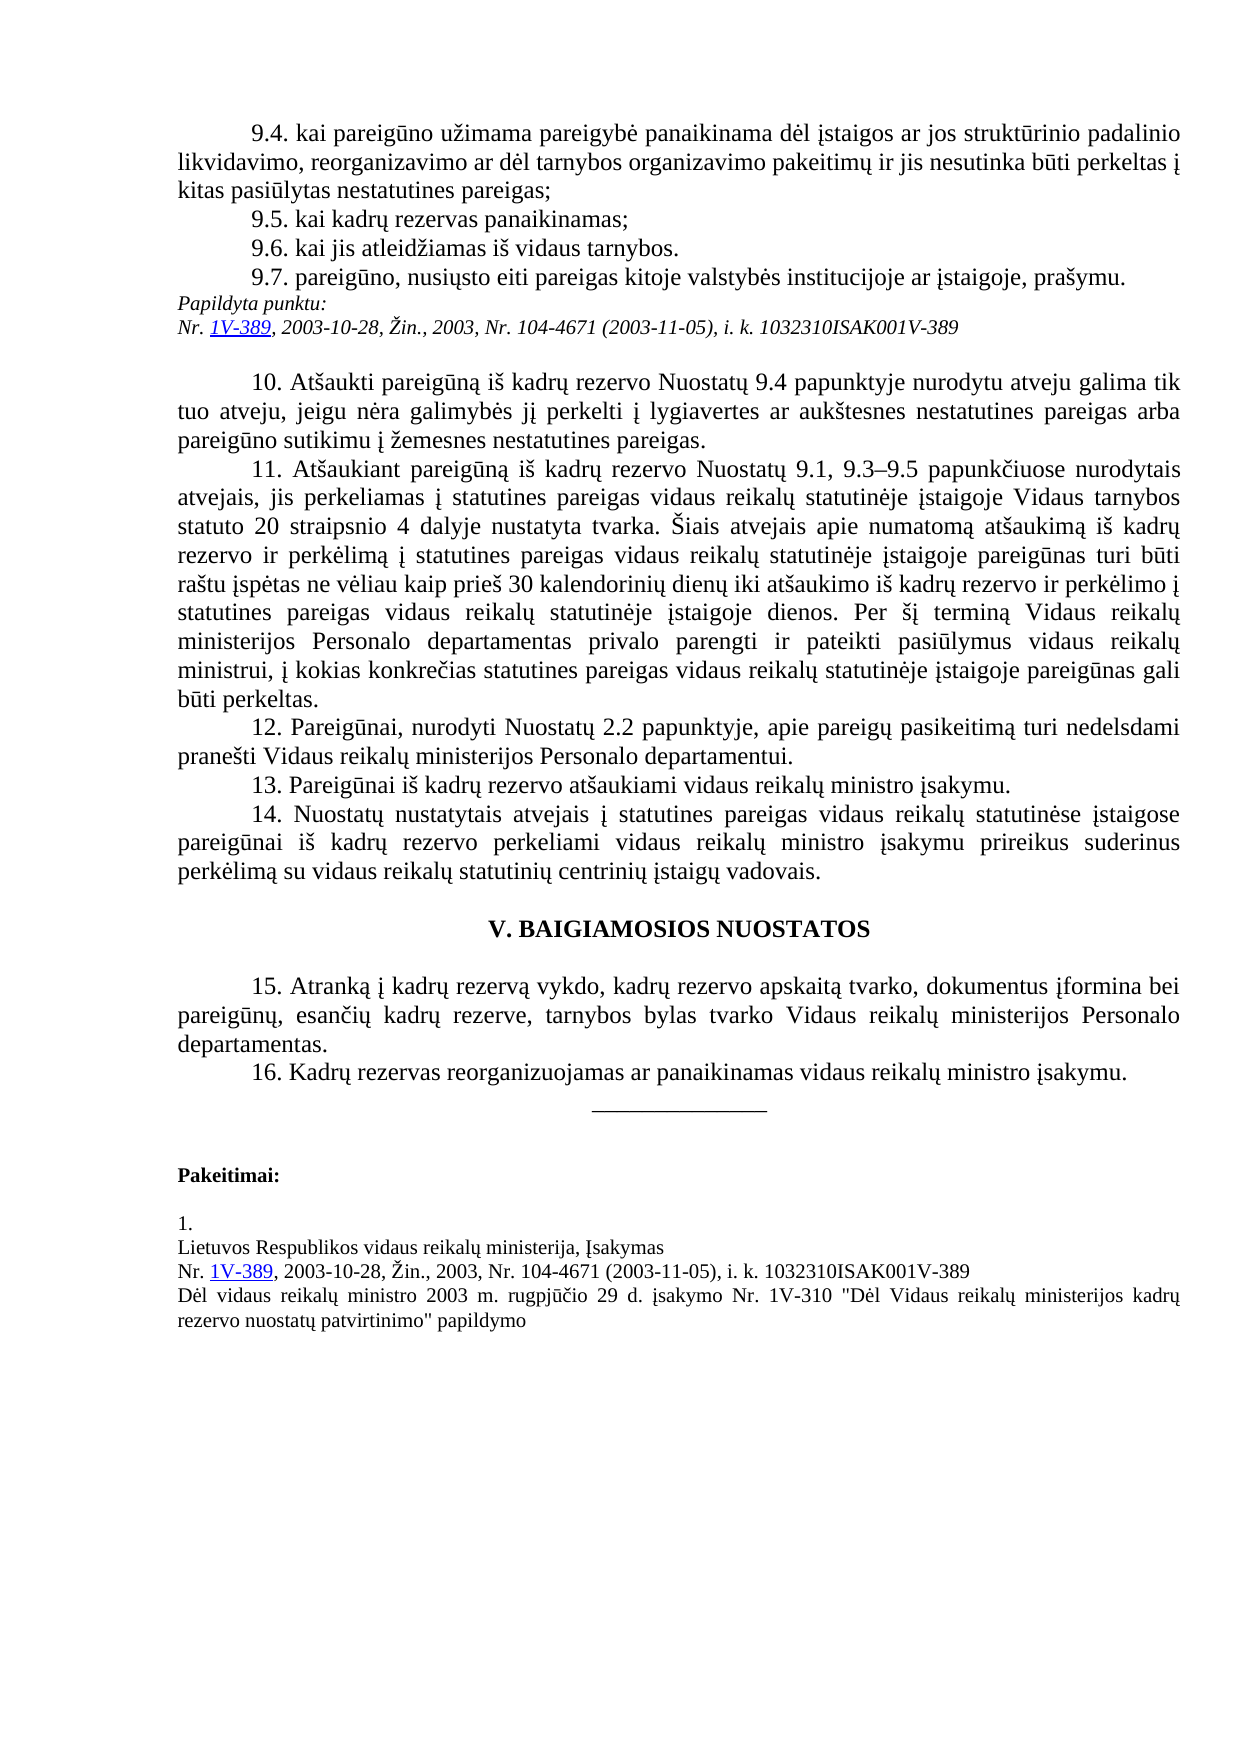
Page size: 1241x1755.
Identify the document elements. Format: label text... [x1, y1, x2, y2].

text 9.6. kai jis atleidžiamas iš vidaus tarnybos. [177, 233, 1181, 262]
text 14. Nuostatų nustatytais atvejais į statutines pareigas vidaus reikalų statutinėse įstaigose pareigūnai iš kadrų rezervo perkeliami vidaus reikalų ministro įsakymu prireikus suderinus perkėlimą su vidaus reikalų statutinių centrinių įstaigų vadovais. [177, 799, 1181, 885]
text 10. Atšaukti pareigūną iš kadrų rezervo Nuostatų 9.4 papunktyje nurodytu atveju galima tik tuo atveju, jeigu nėra galimybės jį perkelti į lygiavertes ar aukštesnes nestatutines pareigas arba pareigūno sutikimu į žemesnes nestatutines pareigas. [177, 367, 1181, 454]
text 16. Kadrų rezervas reorganizuojamas ar panaikinamas vidaus reikalų ministro įsakymu. [177, 1057, 1181, 1086]
text 1. [177, 1211, 1181, 1235]
text 9.7. pareigūno, nusiųsto eiti pareigas kitoje valstybės institucijoje ar įstaigoje, prašymu. [177, 262, 1181, 291]
text 9.5. kai kadrų rezervas panaikinamas; [177, 204, 1181, 233]
text Lietuvos Respublikos vidaus reikalų ministerija, Įsakymas [177, 1235, 1181, 1259]
text 12. Pareigūnai, nurodyti Nuostatų 2.2 papunktyje, apie pareigų pasikeitimą turi nedelsdami pranešti Vidaus reikalų ministerijos Personalo departamentui. [177, 712, 1181, 770]
text Pakeitimai: [177, 1163, 1181, 1187]
text 11. Atšaukiant pareigūną iš kadrų rezervo Nuostatų 9.1, 9.3–9.5 papunkčiuose nurodytais atvejais, jis perkeliamas į statutines pareigas vidaus reikalų statutinėje įstaigoje Vidaus tarnybos statuto 20 straipsnio 4 dalyje nustatyta tvarka. Šiais atvejais apie numatomą atšaukimą iš kadrų rezervo ir perkėlimą į statutines pareigas vidaus reikalų statutinėje įstaigoje pareigūnas turi būti raštu įspėtas ne vėliau kaip prieš 30 kalendorinių dienų iki atšaukimo iš kadrų rezervo ir perkėlimo į statutines pareigas vidaus reikalų statutinėje įstaigoje dienos. Per šį terminą Vidaus reikalų ministerijos Personalo departamentas privalo parengti ir pateikti pasiūlymus vidaus reikalų ministrui, į kokias konkrečias statutines pareigas vidaus reikalų statutinėje įstaigoje pareigūnas gali būti perkeltas. [177, 454, 1181, 712]
text Nr. 1V-389, 2003-10-28, Žin., 2003, Nr. 104-4671 (2003-11-05), i. k. 1032310ISAK001V-389 [177, 315, 1181, 339]
text Papildyta punktu: [177, 291, 1181, 315]
text 9.4. kai pareigūno užimama pareigybė panaikinama dėl įstaigos ar jos struktūrinio padalinio likvidavimo, reorganizavimo ar dėl tarnybos organizavimo pakeitimų ir jis nesutinka būti perkeltas į kitas pasiūlytas nestatutines pareigas; [177, 118, 1181, 204]
text Nr. 1V-389, 2003-10-28, Žin., 2003, Nr. 104-4671 (2003-11-05), i. k. 1032310ISAK001V-389 [177, 1259, 1181, 1283]
text ______________ [177, 1086, 1181, 1115]
text V. BAIGIAMOSIOS NUOSTATOS [177, 914, 1181, 942]
text 13. Pareigūnai iš kadrų rezervo atšaukiami vidaus reikalų ministro įsakymu. [177, 770, 1181, 799]
text Dėl vidaus reikalų ministro 2003 m. rugpjūčio 29 d. įsakymo Nr. 1V-310 "Dėl Vidaus reikalų ministerijos kadrų rezervo nuostatų patvirtinimo" papildymo [177, 1283, 1181, 1332]
text 15. Atranką į kadrų rezervą vykdo, kadrų rezervo apskaitą tvarko, dokumentus įformina bei pareigūnų, esančių kadrų rezerve, tarnybos bylas tvarko Vidaus reikalų ministerijos Personalo departamentas. [177, 971, 1181, 1057]
